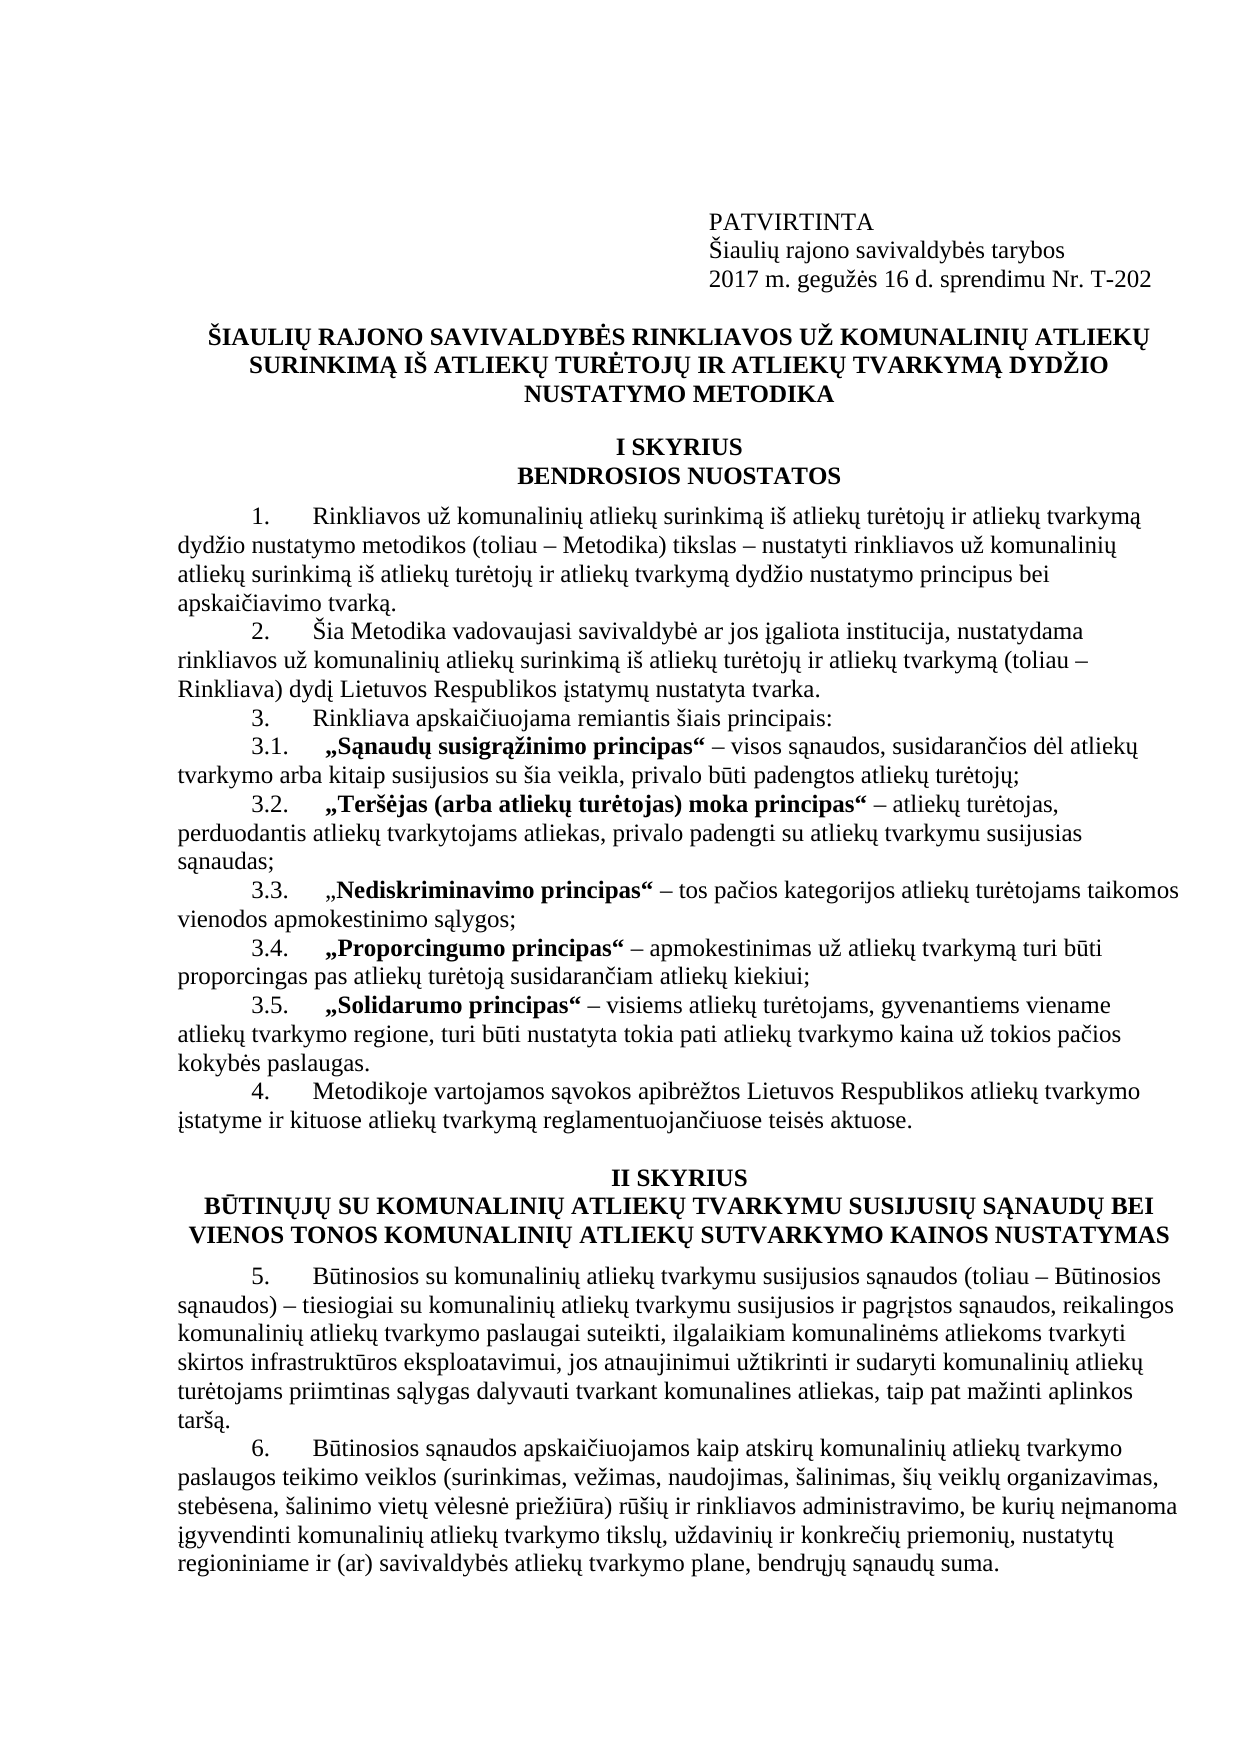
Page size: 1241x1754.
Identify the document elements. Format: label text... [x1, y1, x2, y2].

text 3.4. „Proporcingumo principas“ – apmokestinimas už atliekų tvarkymą turi būti proporcingas pas atliekų turėtoją susidarančiam atliekų kiekiui; [177, 933, 1181, 990]
text Šiaulių rajono savivaldybės tarybos [709, 235, 1181, 264]
text BŪTINŲJŲ SU KOMUNALINIŲ ATLIEKŲ TVARKYMU SUSIJUSIŲ SĄNAUDŲ BEI VIENOS TONOS KOMUNALINIŲ ATLIEKŲ SUTVARKYMO KAINOS NUSTATYMAS [177, 1191, 1181, 1249]
text 3.3. „Nediskriminavimo principas“ – tos pačios kategorijos atliekų turėtojams taikomos vienodos apmokestinimo sąlygos; [177, 875, 1181, 933]
text 3.5. „Solidarumo principas“ – visiems atliekų turėtojams, gyvenantiems viename atliekų tvarkymo regione, turi būti nustatyta tokia pati atliekų tvarkymo kaina už tokios pačios kokybės paslaugas. [177, 990, 1181, 1076]
text 3. Rinkliava apskaičiuojama remiantis šiais principais: [177, 703, 1181, 731]
text ŠIAULIŲ RAJONO SAVIVALDYBĖS RINKLIAVOS UŽ KOMUNALINIŲ ATLIEKŲ SURINKIMĄ IŠ ATLIEKŲ TURĖTOJŲ IR ATLIEKŲ TVARKYMĄ DYDŽIO NUSTATYMO METODIKA [177, 322, 1181, 408]
text 1. Rinkliavos už komunalinių atliekų surinkimą iš atliekų turėtojų ir atliekų tvarkymą dydžio nustatymo metodikos (toliau – Metodika) tikslas – nustatyti rinkliavos už komunalinių atliekų surinkimą iš atliekų turėtojų ir atliekų tvarkymą dydžio nustatymo principus bei apskaičiavimo tvarką. [177, 501, 1181, 616]
text 3.1. „Sąnaudų susigrąžinimo principas“ – visos sąnaudos, susidarančios dėl atliekų tvarkymo arba kitaip susijusios su šia veikla, privalo būti padengtos atliekų turėtojų; [177, 731, 1181, 789]
text I SKYRIUS [177, 432, 1181, 461]
text PATVIRTINTA [709, 207, 1181, 235]
text 2. Šia Metodika vadovaujasi savivaldybė ar jos įgaliota institucija, nustatydama rinkliavos už komunalinių atliekų surinkimą iš atliekų turėtojų ir atliekų tvarkymą (toliau – Rinkliava) dydį Lietuvos Respublikos įstatymų nustatyta tvarka. [177, 616, 1181, 703]
text II SKYRIUS [177, 1163, 1181, 1191]
text 3.2. „Teršėjas (arba atliekų turėtojas) moka principas“ – atliekų turėtojas, perduodantis atliekų tvarkytojams atliekas, privalo padengti su atliekų tvarkymu susijusias sąnaudas; [177, 789, 1181, 875]
text BENDROSIOS NUOSTATOS [177, 461, 1181, 489]
text 2017 m. gegužės 16 d. sprendimu Nr. T-202 [709, 264, 1181, 293]
text 6. Būtinosios sąnaudos apskaičiuojamos kaip atskirų komunalinių atliekų tvarkymo paslaugos teikimo veiklos (surinkimas, vežimas, naudojimas, šalinimas, šių veiklų organizavimas, stebėsena, šalinimo vietų vėlesnė priežiūra) rūšių ir rinkliavos administravimo, be kurių neįmanoma įgyvendinti komunalinių atliekų tvarkymo tikslų, uždavinių ir konkrečių priemonių, nustatytų regioniniame ir (ar) savivaldybės atliekų tvarkymo plane, bendrųjų sąnaudų suma. [177, 1433, 1181, 1577]
text 4. Metodikoje vartojamos sąvokos apibrėžtos Lietuvos Respublikos atliekų tvarkymo įstatyme ir kituose atliekų tvarkymą reglamentuojančiuose teisės aktuose. [177, 1076, 1181, 1134]
text 5. Būtinosios su komunalinių atliekų tvarkymu susijusios sąnaudos (toliau – Būtinosios sąnaudos) – tiesiogiai su komunalinių atliekų tvarkymu susijusios ir pagrįstos sąnaudos, reikalingos komunalinių atliekų tvarkymo paslaugai suteikti, ilgalaikiam komunalinėms atliekoms tvarkyti skirtos infrastruktūros eksploatavimui, jos atnaujinimui užtikrinti ir sudaryti komunalinių atliekų turėtojams priimtinas sąlygas dalyvauti tvarkant komunalines atliekas, taip pat mažinti aplinkos taršą. [177, 1261, 1181, 1433]
